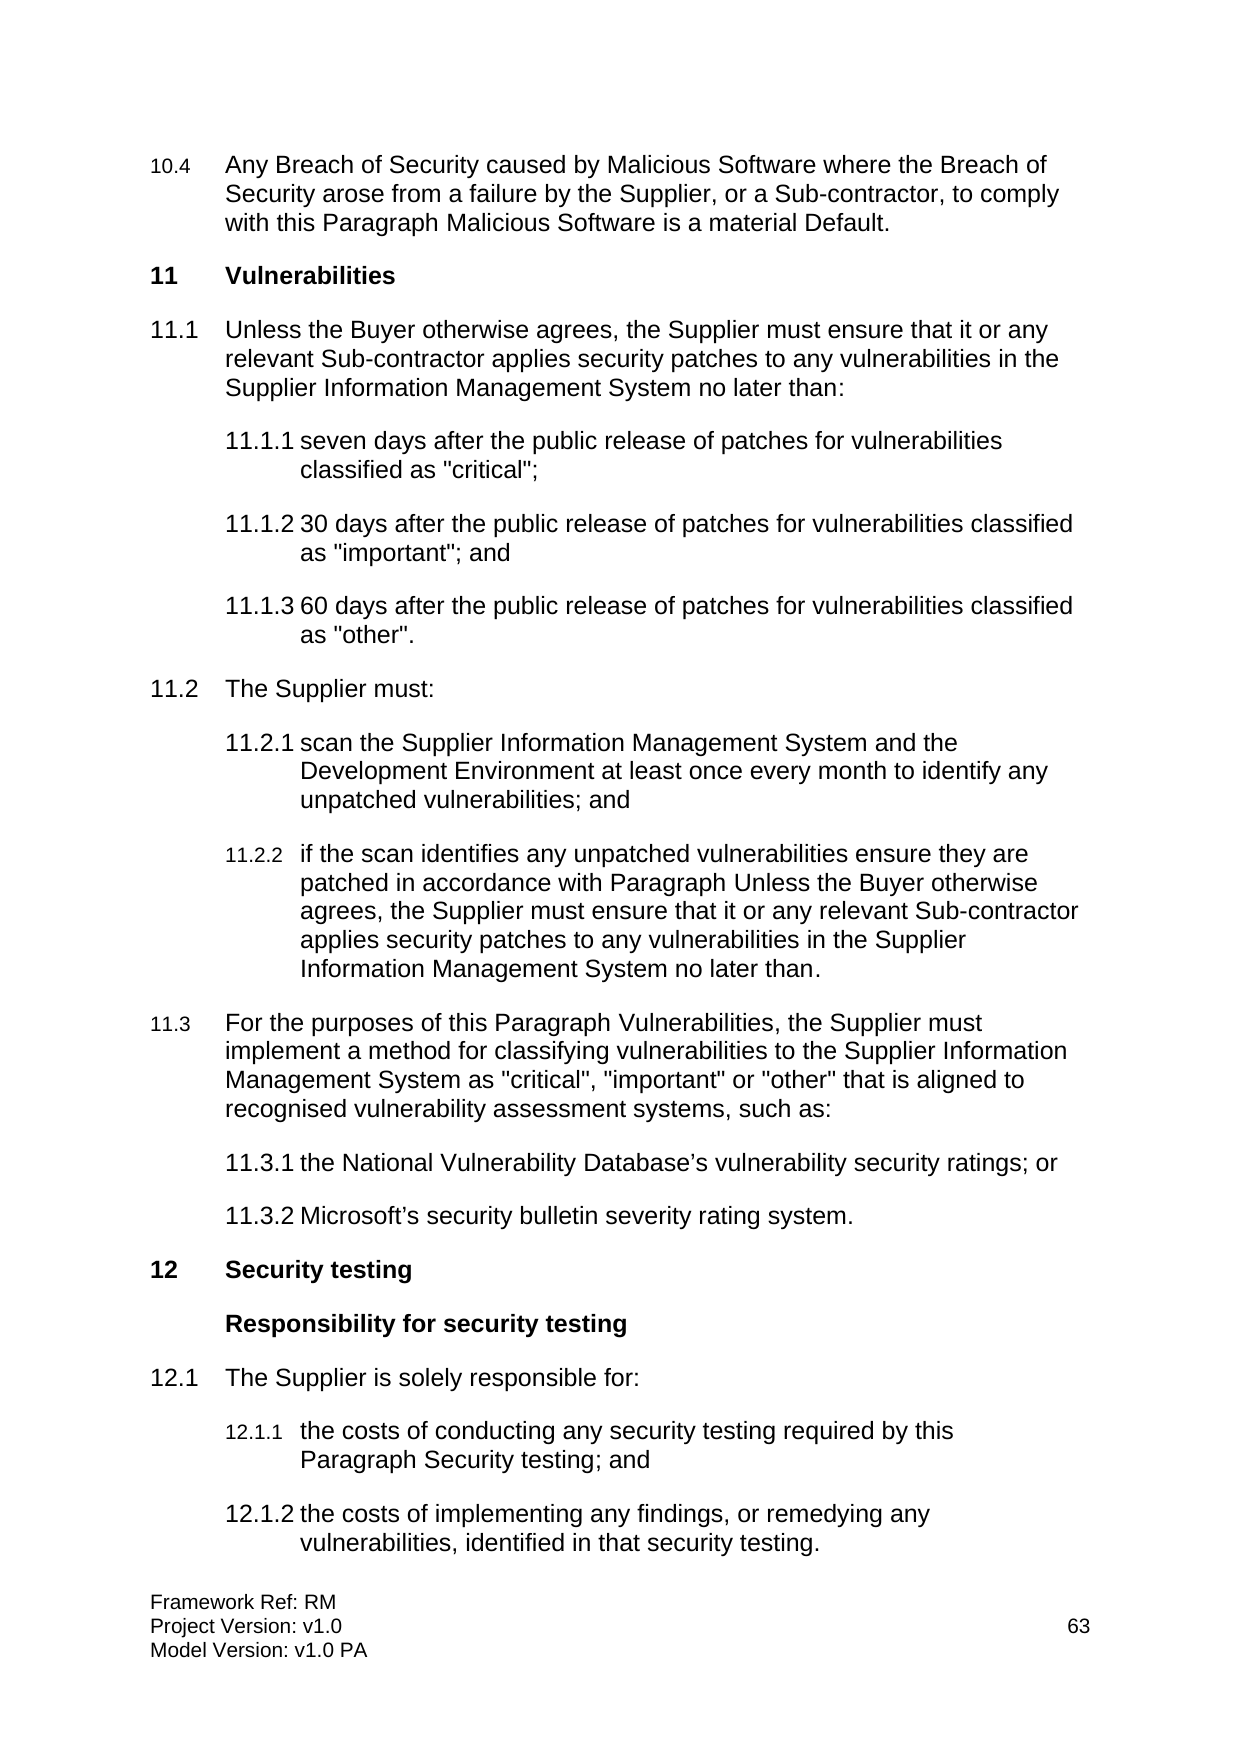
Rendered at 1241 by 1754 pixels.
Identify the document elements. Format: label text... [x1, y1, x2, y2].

list the costs of implementing any findings, or remedying any vulnerabilities, identified in that security testing. [225, 1499, 1091, 1556]
list Vulnerabilities [150, 261, 1091, 290]
list Unless the Buyer otherwise agrees, the Supplier must ensure that it or any relevant Sub-contractor applies security patches to any vulnerabilities in the Supplier Information Management System no later than: [150, 315, 1091, 401]
list the costs of conducting any security testing required by this Paragraph 12; and [225, 1416, 1091, 1474]
list Microsoft’s security bulletin severity rating system. [225, 1201, 1091, 1230]
list The Supplier must: [150, 674, 1091, 702]
list Security testing [150, 1255, 1091, 1284]
list the National Vulnerability Database’s vulnerability security ratings; or [225, 1147, 1091, 1176]
list 60 days after the public release of patches for vulnerabilities classified as "other". [225, 591, 1091, 649]
list 30 days after the public release of patches for vulnerabilities classified as "important"; and [225, 509, 1091, 566]
list Any Breach of Security caused by Malicious Software where the Breach of Security arose from a failure by the Supplier, or a Sub-contractor, to comply with this Paragraph 10 is a material Default. [150, 150, 1091, 236]
list scan the Supplier Information Management System and the Development Environment at least once every month to identify any unpatched vulnerabilities; and [225, 727, 1091, 814]
text Responsibility for security testing [225, 1309, 1091, 1337]
list The Supplier is solely responsible for: [150, 1362, 1091, 1391]
list if the scan identifies any unpatched vulnerabilities ensure they are patched in accordance with Paragraph 11.1. [225, 839, 1091, 982]
list seven days after the public release of patches for vulnerabilities classified as "critical"; [225, 426, 1091, 484]
list For the purposes of this Paragraph 11, the Supplier must implement a method for classifying vulnerabilities to the Supplier Information Management System as "critical", "important" or "other" that is aligned to recognised vulnerability assessment systems, such as: [150, 1007, 1091, 1122]
